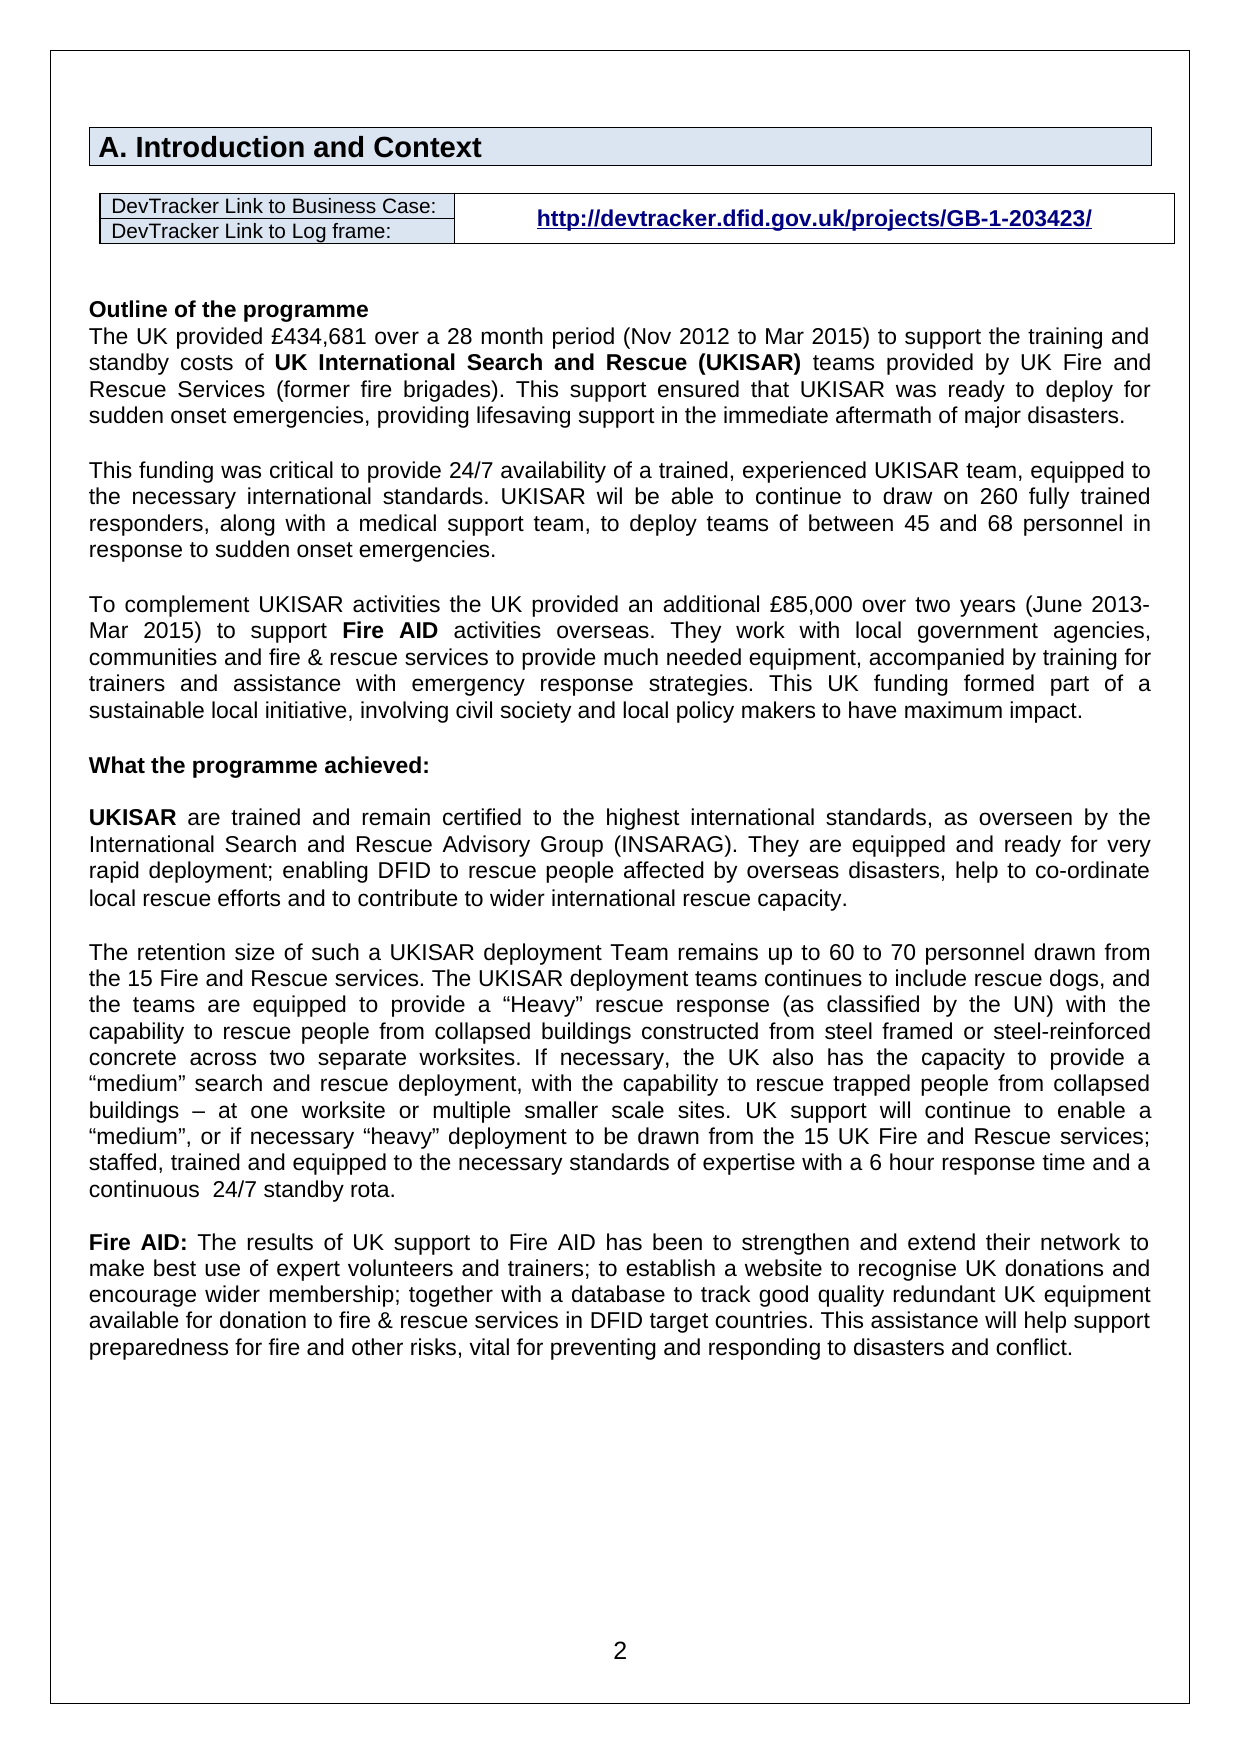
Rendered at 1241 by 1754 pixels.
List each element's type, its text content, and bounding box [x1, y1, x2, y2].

text The UK provided £434,681 over a 28 month period (Nov 2012 to Mar 2015) to support the training and standby costs of UK International Search and Rescue (UKISAR) teams provided by UK Fire and Rescue Services (former fire brigades). This support ensured that UKISAR was ready to deploy for sudden onset emergencies, providing lifesaving support in the immediate aftermath of major disasters. [89, 323, 1152, 428]
text Fire AID: The results of UK support to Fire AID has been to strengthen and extend their network to make best use of expert volunteers and trainers; to establish a website to recognise UK donations and encourage wider membership; together with a database to track good quality redundant UK equipment available for donation to fire & rescue services in DFID target countries. This assistance will help support preparedness for fire and other risks, vital for preventing and responding to disasters and conflict. [89, 1228, 1152, 1360]
text A. Introduction and Context [90, 128, 1151, 165]
text UKISAR are trained and remain certified to the highest international standards, as overseen by the International Search and Rescue Advisory Group (INSARAG). They are equipped and ready for very rapid deployment; enabling DFID to rescue people affected by overseas disasters, help to co-ordinate local rescue efforts and to contribute to wider international rescue capacity. [89, 804, 1152, 912]
text Outline of the programme [89, 296, 1152, 323]
text The retention size of such a UKISAR deployment Team remains up to 60 to 70 personnel drawn from the 15 Fire and Rescue services. The UKISAR deployment teams continues to include rescue dogs, and the teams are equipped to provide a “Heavy” rescue response (as classified by the UN) with the capability to rescue people from collapsed buildings constructed from steel framed or steel-reinforced concrete across two separate worksites. If necessary, the UK also has the capacity to provide a “medium” search and rescue deployment, with the capability to rescue trapped people from collapsed buildings – at one worksite or multiple smaller scale sites. UK support will continue to enable a “medium”, or if necessary “heavy” deployment to be drawn from the 15 UK Fire and Rescue services; staffed, trained and equipped to the necessary standards of expertise with a 6 hour response time and a continuous 24/7 standby rota. [89, 938, 1152, 1202]
text What the programme achieved: [89, 752, 1152, 778]
text To complement UKISAR activities the UK provided an additional £85,000 over two years (June 2013-Mar 2015) to support Fire AID activities overseas. They work with local government agencies, communities and fire & rescue services to provide much needed equipment, accompanied by training for trainers and assistance with emergency response strategies. This UK funding formed part of a sustainable local initiative, involving civil society and local policy makers to have maximum impact. [89, 591, 1152, 723]
table_header http://devtracker.dfid.gov.uk/projects/GB-1-203423/ [455, 194, 1174, 243]
table_cell DevTracker Link to Log frame: [101, 219, 454, 243]
text This funding was critical to provide 24/7 availability of a trained, experienced UKISAR team, equipped to the necessary international standards. UKISAR wil be able to continue to draw on 260 fully trained responders, along with a medical support team, to deploy teams of between 45 and 68 personnel in response to sudden onset emergencies. [89, 457, 1152, 562]
table_header DevTracker Link to Business Case: [101, 194, 454, 218]
